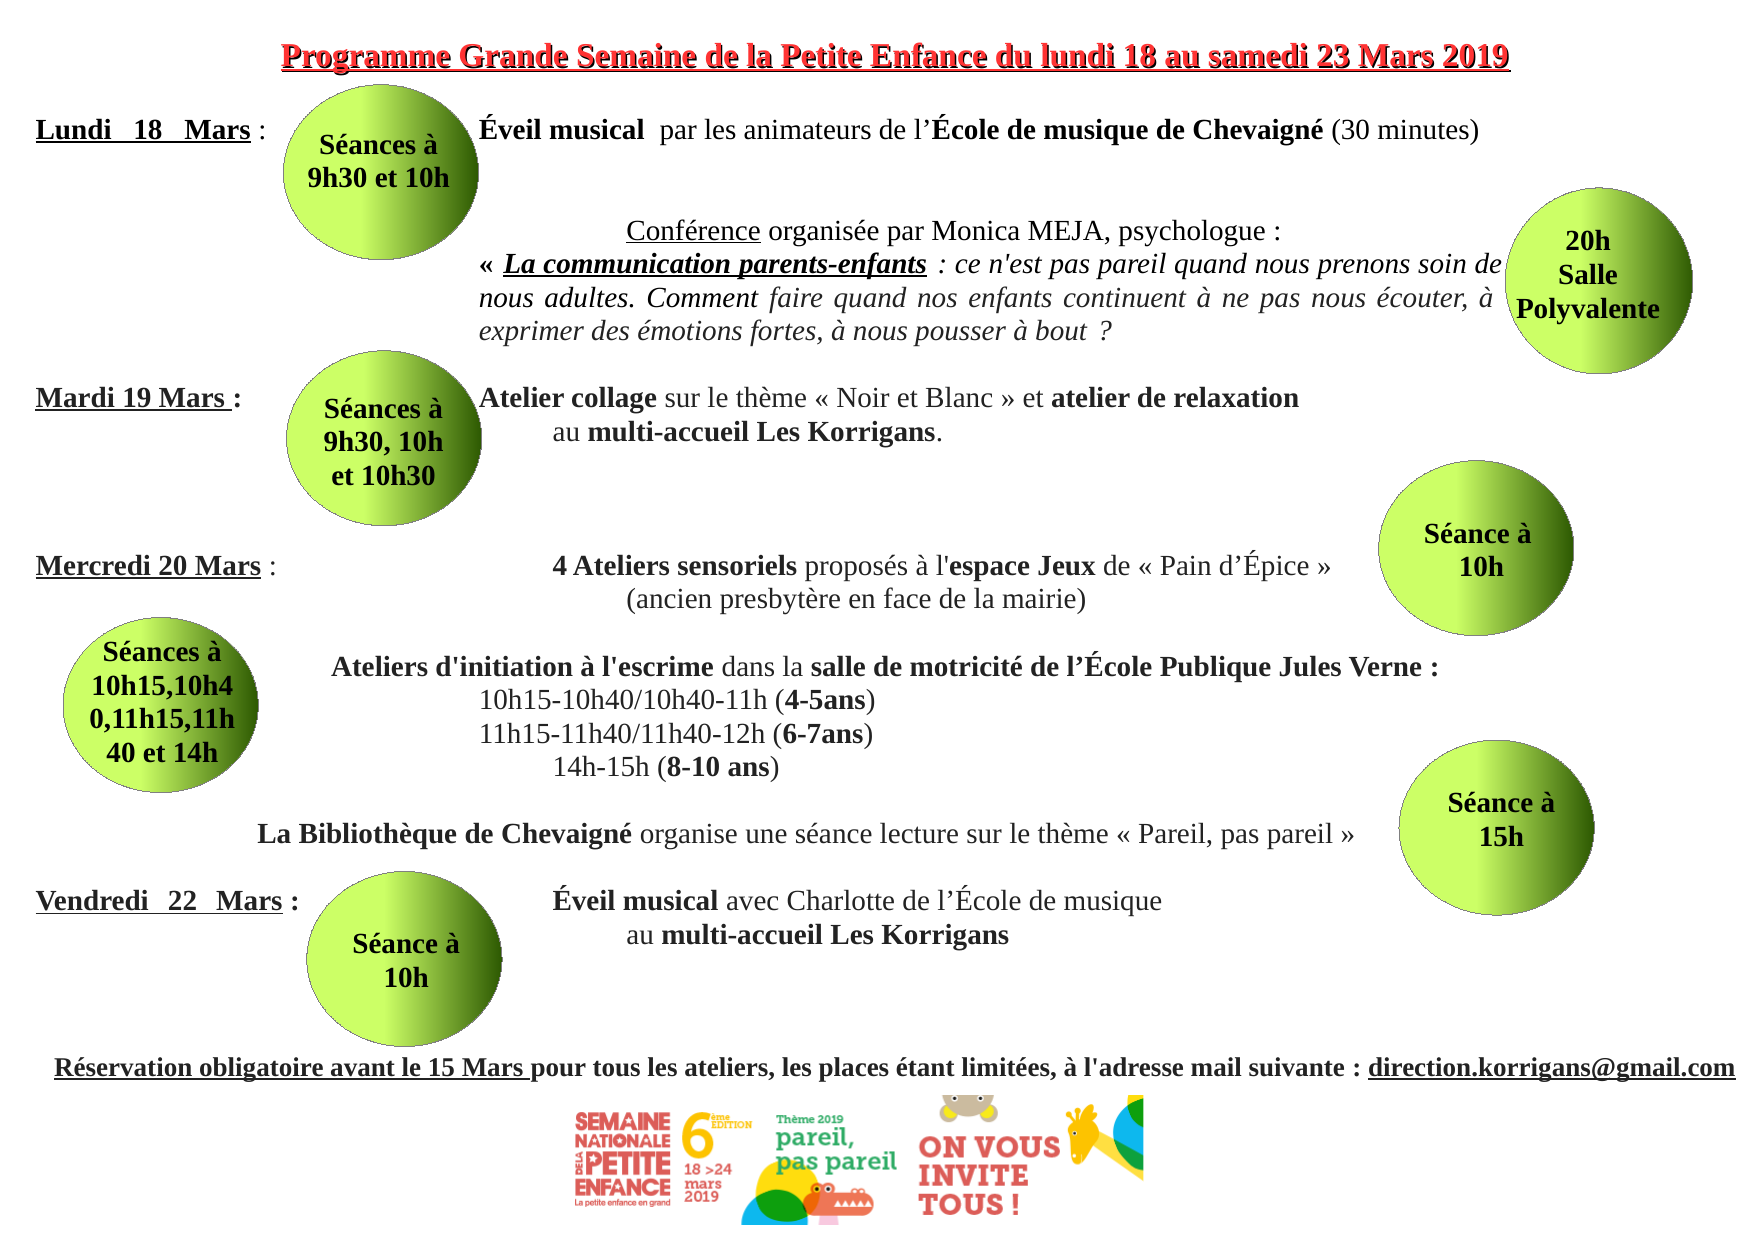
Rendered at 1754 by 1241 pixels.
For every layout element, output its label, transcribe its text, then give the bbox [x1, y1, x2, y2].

text La Bibliothèque de Chevaigné organise une séance lecture sur le thème « Pareil, pas pareil » [35, 816, 1401, 850]
text Lundi 18 Mars : [35, 112, 309, 146]
text (ancien presbytère en face de la mairie) [35, 582, 1412, 615]
text Réservation obligatoire avant le 15 Mars pour tous les ateliers, les places étant limitées, à l'adresse mail suivante : direction.korrigans@gmail.com [35, 1051, 1754, 1082]
text [1665, 213, 1754, 246]
picture [554, 1095, 1144, 1225]
text [35, 213, 326, 246]
text [35, 682, 66, 716]
text « La communication parents-enfants : ce n'est pas pareil quand nous prenons soin de nous adultes. Comment faire quand nos enfants continuent à ne pas nous écouter, à exprimer des émotions fortes, à nous pousser à bout ? [1666, 246, 1754, 347]
text [35, 917, 318, 951]
text Conférence organisée par Monica MEJA, psychologue : [436, 213, 1533, 246]
text Mardi 19 Mars : [35, 380, 310, 414]
text Atelier collage sur le thème « Noir et Blanc » et atelier de relaxation [458, 380, 1754, 414]
text Programme Grande Semaine de la Petite Enfance du lundi 18 au samedi 23 Mars 2019 [35, 35, 1754, 74]
text Mercredi 20 Mars : 4 Ateliers sensoriels proposés à l'espace Jeux de « Pain d’Épice » [35, 548, 1385, 582]
text [1592, 816, 1754, 850]
text 14h-15h (8-10 ans) [207, 749, 1451, 783]
text 10h15-10h40/10h40-11h (4-5ans) [256, 682, 1754, 716]
text Vendredi 22 Mars : [35, 883, 354, 917]
text « La communication parents-enfants : ce n'est pas pareil quand nous prenons soin de nous adultes. Comment faire quand nos enfants continuent à ne pas nous écouter, à exprimer des émotions fortes, à nous pousser à bout ? [35, 246, 1532, 347]
text Éveil musical par les animateurs de l’École de musique de Chevaigné (30 minutes) [453, 112, 1754, 146]
text 11h15-11h40/11h40-12h (6-7ans) [246, 716, 1754, 749]
text au multi-accueil Les Korrigans [491, 917, 1754, 951]
text Ateliers d'initiation à l'escrime dans la salle de motricité de l’École Publique Jules Verne : [237, 649, 1754, 682]
text Éveil musical avec Charlotte de l’École de musique [455, 883, 1754, 917]
text [35, 716, 75, 749]
text 14h-15h (8-10 ans) [1542, 749, 1754, 783]
text [35, 414, 290, 447]
text [1567, 548, 1754, 582]
text au multi-accueil Les Korrigans. [479, 414, 1754, 447]
text 14h-15h (8-10 ans) [35, 749, 114, 783]
text [1541, 582, 1754, 615]
